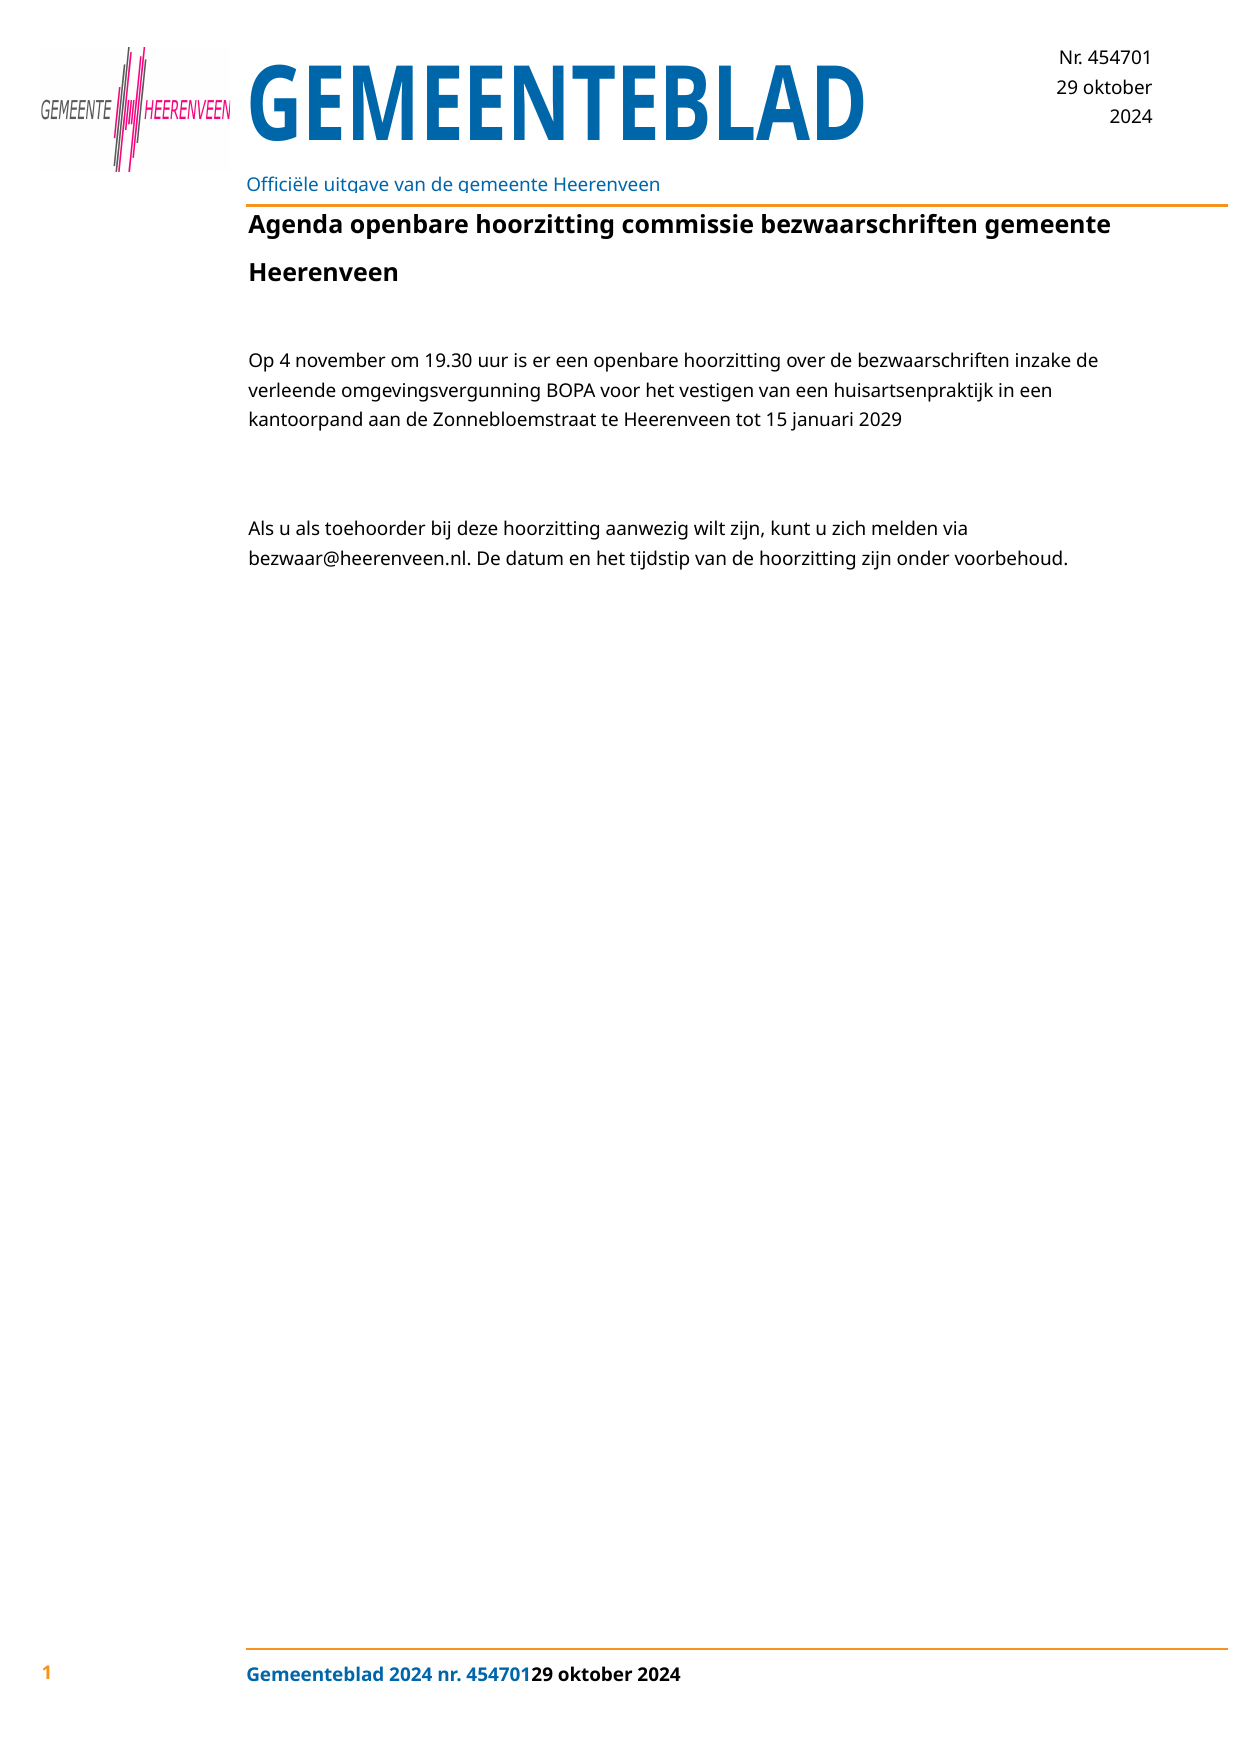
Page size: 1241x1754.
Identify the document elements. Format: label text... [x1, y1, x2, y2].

text Agenda openbare hoorzitting commissie bezwaarschriften gemeente Heerenveen [248, 207, 1152, 288]
picture [41, 47, 231, 172]
text Als u als toehoorder bij deze hoorzitting aanwezig wilt zijn, kunt u zich melden via bezwaar@heerenveen.nl. De datum en het tijdstip van de hoorzitting zijn onder voorbehoud. [248, 515, 1152, 570]
text Op 4 november om 19.30 uur is er een openbare hoorzitting over de bezwaarschriften inzake de verleende omgevingsvergunning BOPA voor het vestigen van een huisartsenpraktijk in een kantoorpand aan de Zonnebloemstraat te Heerenveen tot 15 januari 2029 [248, 347, 1152, 432]
